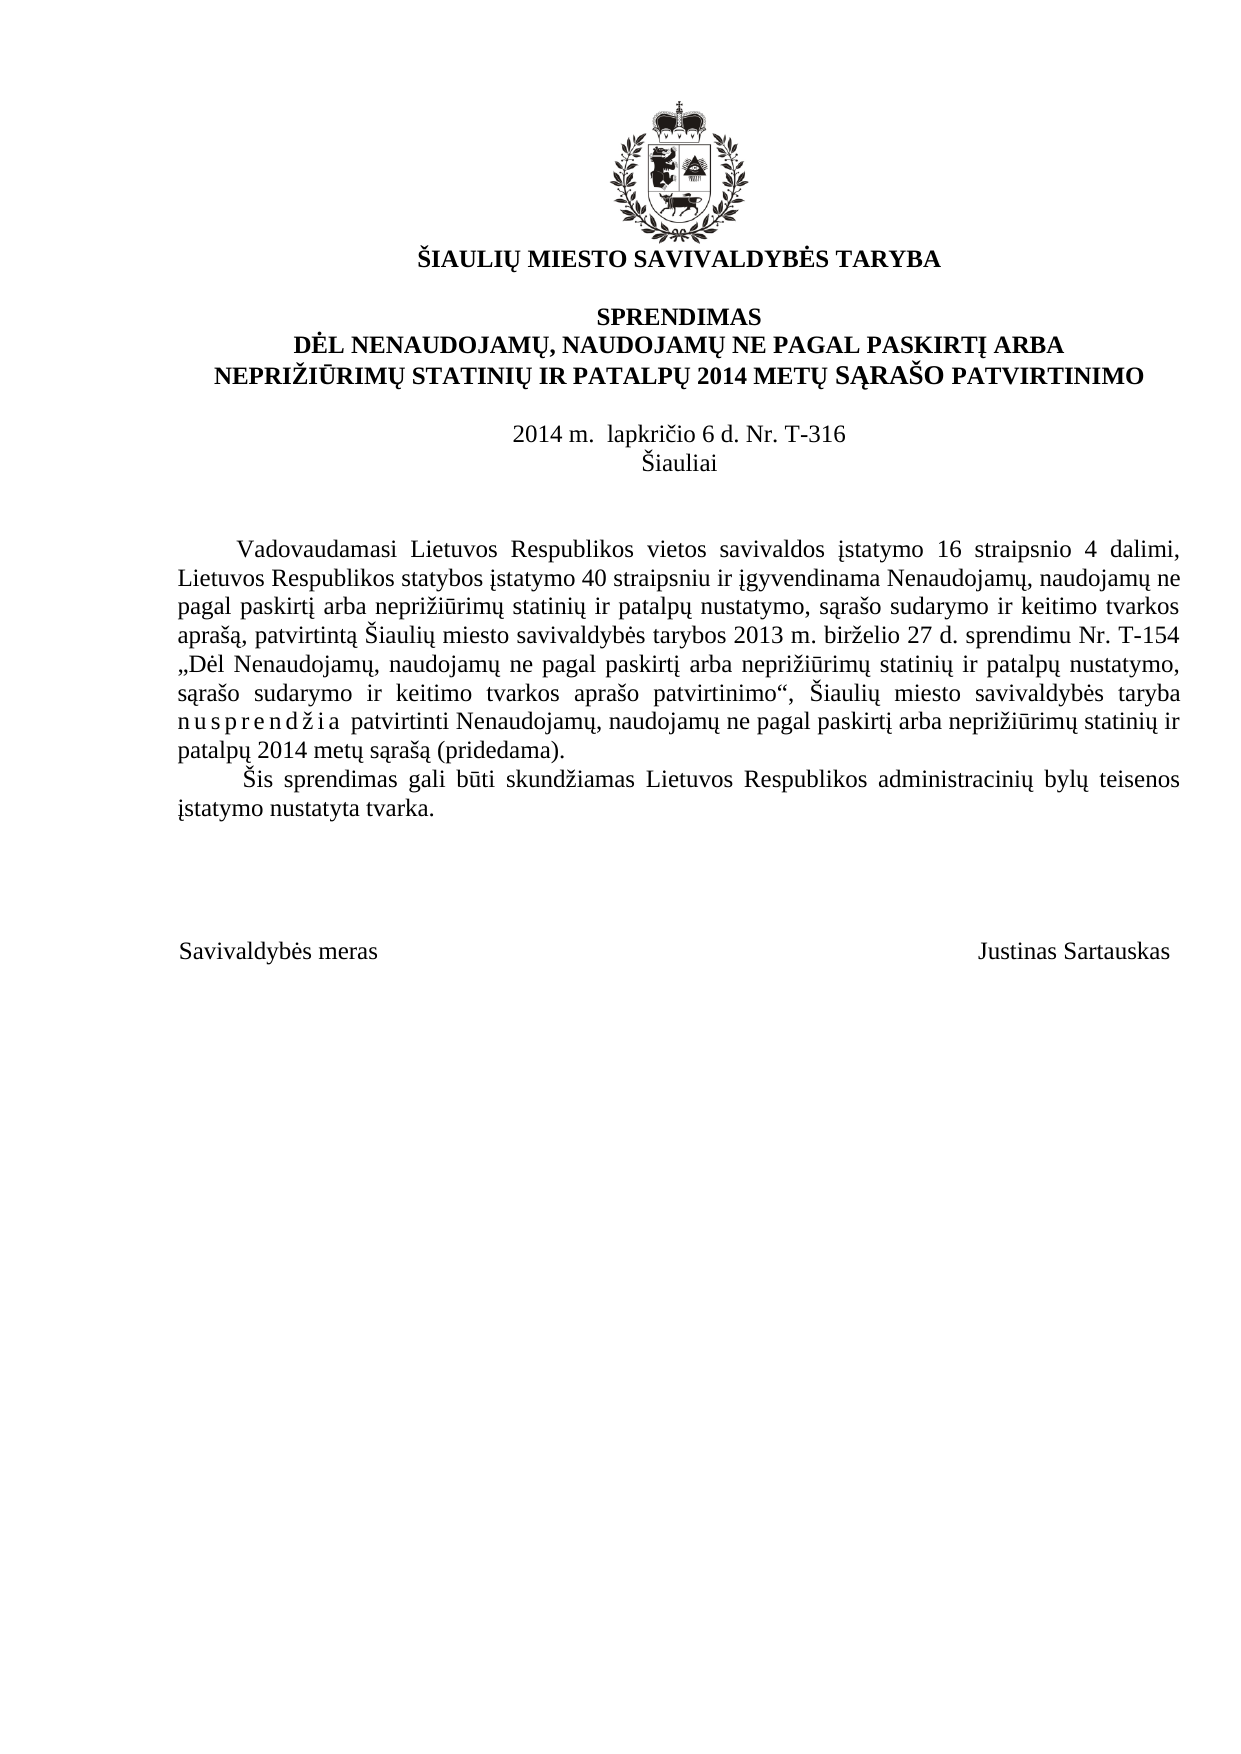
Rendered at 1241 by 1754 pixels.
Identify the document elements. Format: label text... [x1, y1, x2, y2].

text Šiauliai [177, 448, 1181, 476]
text DĖL NENAUDOJAMŲ, NAUDOJAMŲ NE PAGAL PASKIRTĮ ARBA [177, 330, 1181, 359]
text NEPRIŽIŪRIMŲ STATINIŲ IR PATALPŲ 2014 METŲ SĄRAŠO PATVIRTINIMO [177, 359, 1181, 390]
text SPRENDIMAS [177, 302, 1181, 330]
text Šis sprendimas gali būti skundžiamas Lietuvos Respublikos administracinių bylų teisenos įstatymo nustatyta tvarka. [177, 764, 1181, 821]
text Savivaldybės meras Justinas Sartauskas [179, 936, 1181, 965]
text ŠIAULIŲ MIESTO SAVIVALDYBĖS TARYBA [177, 244, 1181, 273]
text 2014 m. lapkričio 6 d. Nr. T-316 [177, 419, 1181, 448]
text Vadovaudamasi Lietuvos Respublikos vietos savivaldos įstatymo 16 straipsnio 4 dalimi, Lietuvos Respublikos statybos įstatymo 40 straipsniu ir įgyvendinama Nenaudojamų, naudojamų ne pagal paskirtį arba neprižiūrimų statinių ir patalpų nustatymo, sąrašo sudarymo ir keitimo tvarkos aprašą, patvirtintą Šiaulių miesto savivaldybės tarybos 2013 m. birželio 27 d. sprendimu Nr. T-154 „Dėl Nenaudojamų, naudojamų ne pagal paskirtį arba neprižiūrimų statinių ir patalpų nustatymo, sąrašo sudarymo ir keitimo tvarkos aprašo patvirtinimo“, Šiaulių miesto savivaldybės taryba nusprendžia patvirtinti Nenaudojamų, naudojamų ne pagal paskirtį arba neprižiūrimų statinių ir patalpų 2014 metų sąrašą (pridedama). [177, 534, 1181, 764]
